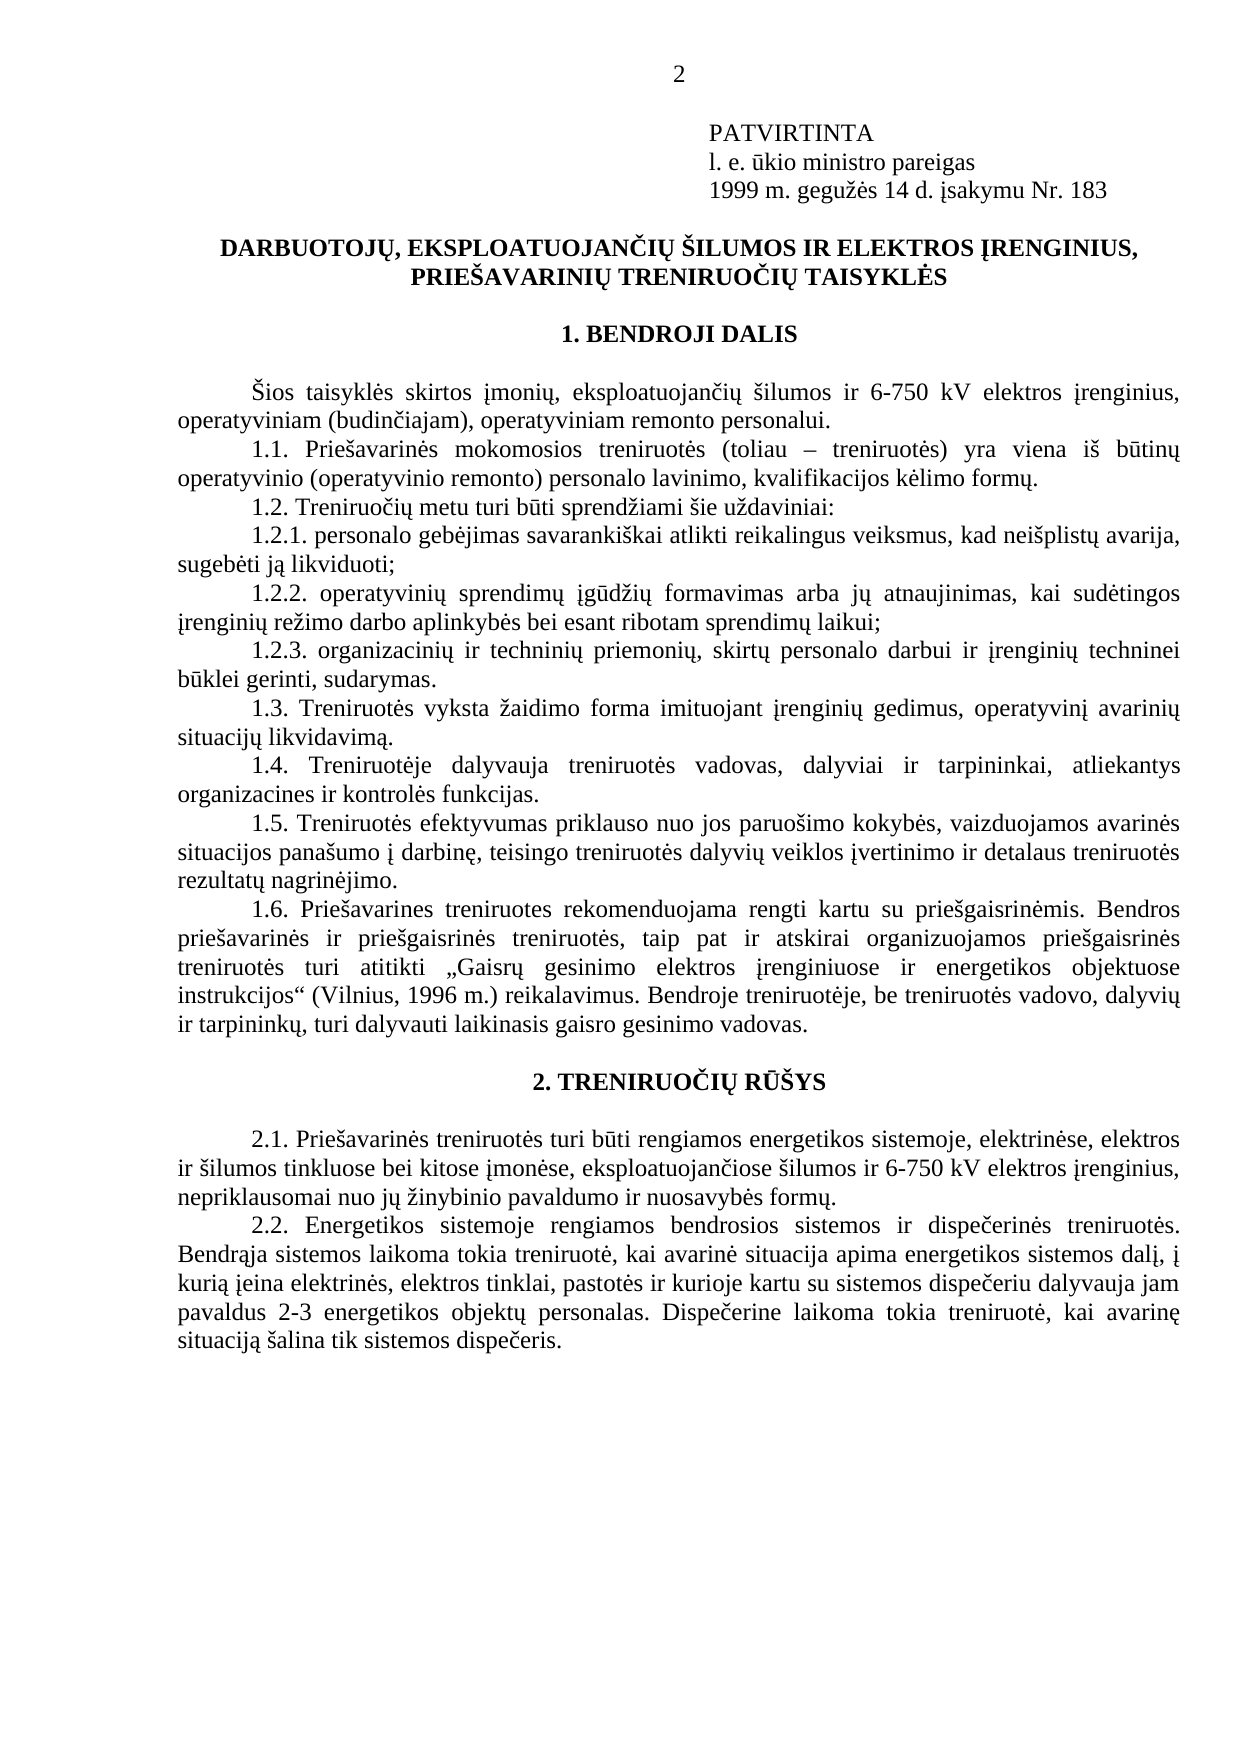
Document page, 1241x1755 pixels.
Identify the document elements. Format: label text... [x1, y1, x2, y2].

text 1.1. Priešavarinės mokomosios treniruotės (toliau – treniruotės) yra viena iš būtinų operatyvinio (operatyvinio remonto) personalo lavinimo, kvalifikacijos kėlimo formų. [177, 434, 1181, 492]
text l. e. ūkio ministro pareigas [177, 147, 1181, 176]
text 2. Treniruočių rūšys [177, 1067, 1181, 1096]
text 1.6. Priešavarines treniruotes rekomenduojama rengti kartu su priešgaisrinėmis. Bendros priešavarinės ir priešgaisrinės treniruotės, taip pat ir atskirai organizuojamos priešgaisrinės treniruotės turi atitikti „Gaisrų gesinimo elektros įrenginiuose ir energetikos objektuose instrukcijos“ (Vilnius, 1996 m.) reikalavimus. Bendroje treniruotėje, be treniruotės vadovo, dalyvių ir tarpininkų, turi dalyvauti laikinasis gaisro gesinimo vadovas. [177, 894, 1181, 1038]
text 1.2.2. operatyvinių sprendimų įgūdžių formavimas arba jų atnaujinimas, kai sudėtingos įrenginių režimo darbo aplinkybės bei esant ribotam sprendimų laikui; [177, 578, 1181, 636]
text 1.2.3. organizacinių ir techninių priemonių, skirtų personalo darbui ir įrenginių techninei būklei gerinti, sudarymas. [177, 636, 1181, 693]
text 1999 m. gegužės 14 d. įsakymu Nr. 183 [177, 176, 1181, 204]
text 1.2.1. personalo gebėjimas savarankiškai atlikti reikalingus veiksmus, kad neišplistų avarija, sugebėti ją likviduoti; [177, 521, 1181, 578]
text 1.3. Treniruotės vyksta žaidimo forma imituojant įrenginių gedimus, operatyvinį avarinių situacijų likvidavimą. [177, 693, 1181, 751]
text 1.4. Treniruotėje dalyvauja treniruotės vadovas, dalyviai ir tarpininkai, atliekantys organizacines ir kontrolės funkcijas. [177, 751, 1181, 808]
text DARBUOTOJŲ, EKSPLOATUOJANČIŲ ŠILUMOS IR ELEKTROS ĮRENGINIUS, PRIEŠAVARINIŲ TRENIRUOČIŲ TAISYKLĖS [177, 233, 1181, 291]
text 1.2. Treniruočių metu turi būti sprendžiami šie uždaviniai: [177, 492, 1181, 521]
text PATVIRTINTA [177, 118, 1181, 147]
text 2.1. Priešavarinės treniruotės turi būti rengiamos energetikos sistemoje, elektrinėse, elektros ir šilumos tinkluose bei kitose įmonėse, eksploatuojančiose šilumos ir 6-750 kV elektros įrenginius, nepriklausomai nuo jų žinybinio pavaldumo ir nuosavybės formų. [177, 1124, 1181, 1211]
text 1.5. Treniruotės efektyvumas priklauso nuo jos paruošimo kokybės, vaizduojamos avarinės situacijos panašumo į darbinę, teisingo treniruotės dalyvių veiklos įvertinimo ir detalaus treniruotės rezultatų nagrinėjimo. [177, 808, 1181, 894]
text 1. Bendroji dalis [177, 319, 1181, 348]
text Šios taisyklės skirtos įmonių, eksploatuojančių šilumos ir 6-750 kV elektros įrenginius, operatyviniam (budinčiajam), operatyviniam remonto personalui. [177, 377, 1181, 434]
text 2.2. Energetikos sistemoje rengiamos bendrosios sistemos ir dispečerinės treniruotės. Bendrąja sistemos laikoma tokia treniruotė, kai avarinė situacija apima energetikos sistemos dalį, į kurią įeina elektrinės, elektros tinklai, pastotės ir kurioje kartu su sistemos dispečeriu dalyvauja jam pavaldus 2-3 energetikos objektų personalas. Dispečerine laikoma tokia treniruotė, kai avarinę situaciją šalina tik sistemos dispečeris. [177, 1211, 1181, 1354]
